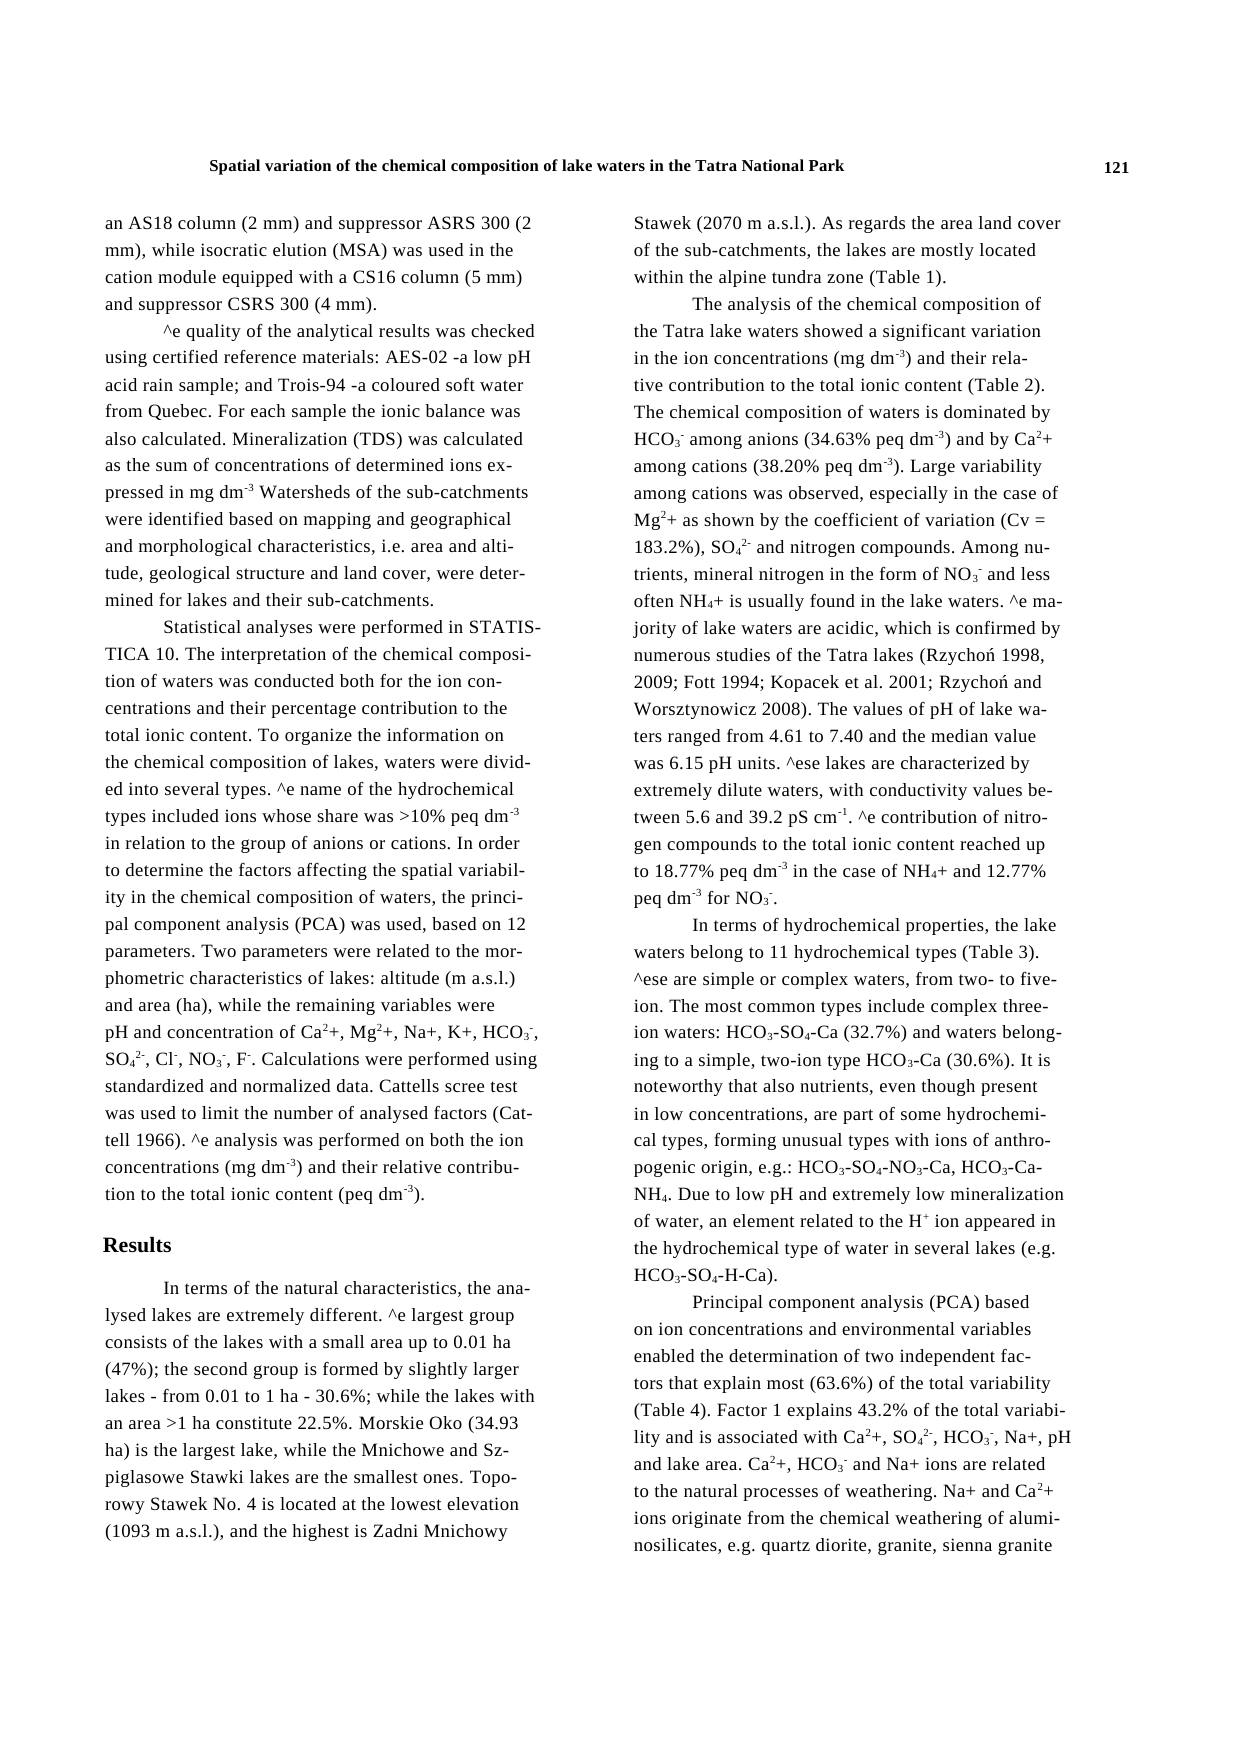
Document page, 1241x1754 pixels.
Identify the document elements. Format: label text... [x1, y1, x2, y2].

text In terms of the natural characteristics, the ana- lysed lakes are extremely different. ^e largest group consists of the lakes with a small area up to 0.01 ha (47%); the second group is formed by slightly larger lakes - from 0.01 to 1 ha - 30.6%; while the lakes with an area >1 ha constitute 22.5%. Morskie Oko (34.93 ha) is the largest lake, while the Mnichowe and Sz- piglasowe Stawki lakes are the smallest ones. Topo- rowy Stawek No. 4 is located at the lowest elevation (1093 m a.s.l.), and the highest is Zadni Mnichowy [105, 1273, 607, 1542]
text Spatial variation of the chemical composition of lake waters in the Tatra National Park [209, 158, 845, 174]
text The analysis of the chemical composition of the Tatra lake waters showed a significant variation in the ion concentrations (mg dm-3) and their rela- tive contribution to the total ionic content (Table 2). The chemical composition of waters is dominated by HCO3- among anions (34.63% peq dm-3) and by Ca2+ among cations (38.20% peq dm-3). Large variability among cations was observed, especially in the case of Mg2+ as shown by the coefficient of variation (Cv = 183.2%), SO42- and nitrogen compounds. Among nu- trients, mineral nitrogen in the form of NO3- and less often NH4+ is usually found in the lake waters. ^e ma- jority of lake waters are acidic, which is confirmed by numerous studies of the Tatra lakes (Rzychoń 1998, 2009; Fott 1994; Kopacek et al. 2001; Rzychoń and Worsztynowicz 2008). The values of pH of lake wa- ters ranged from 4.61 to 7.40 and the median value was 6.15 pH units. ^ese lakes are characterized by extremely dilute waters, with conductivity values be- tween 5.6 and 39.2 pS cm-1. ^e contribution of nitro- gen compounds to the total ionic content reached up to 18.77% peq dm-3 in the case of NH4+ and 12.77% peq dm-3 for NO3-. [634, 289, 1135, 909]
text Statistical analyses were performed in STATIS- TICA 10. The interpretation of the chemical composi- tion of waters was conducted both for the ion con- centrations and their percentage contribution to the total ionic content. To organize the information on the chemical composition of lakes, waters were divid- ed into several types. ^e name of the hydrochemical types included ions whose share was >10% peq dm-3 in relation to the group of anions or cations. In order to determine the factors affecting the spatial variabil- ity in the chemical composition of waters, the princi- pal component analysis (PCA) was used, based on 12 parameters. Two parameters were related to the mor- phometric characteristics of lakes: altitude (m a.s.l.) and area (ha), while the remaining variables were pH and concentration of Ca2+, Mg2+, Na+, K+, HCO3-, SO42-, Cl-, NO3-, F-. Calculations were performed using standardized and normalized data. Cattells scree test was used to limit the number of analysed factors (Cat- tell 1966). ^e analysis was performed on both the ion concentrations (mg dm-3) and their relative contribu- tion to the total ionic content (peq dm-3). [105, 612, 607, 1206]
subtitle Results [103, 1235, 609, 1257]
text In terms of hydrochemical properties, the lake waters belong to 11 hydrochemical types (Table 3). ^ese are simple or complex waters, from two- to five- ion. The most common types include complex three- ion waters: HCO3-SO4-Ca (32.7%) and waters belong- ing to a simple, two-ion type HCO3-Ca (30.6%). It is noteworthy that also nutrients, even though present in low concentrations, are part of some hydrochemi- cal types, forming unusual types with ions of anthro- pogenic origin, e.g.: HCO3-SO4-NO3-Ca, HCO3-Ca- NH4. Due to low pH and extremely low mineralization of water, an element related to the H+ ion appeared in the hydrochemical type of water in several lakes (e.g. HCO3-SO4-H-Ca). [634, 909, 1135, 1287]
text 121 [1104, 161, 1129, 177]
text an AS18 column (2 mm) and suppressor ASRS 300 (2 mm), while isocratic elution (MSA) was used in the cation module equipped with a CS16 column (5 mm) and suppressor CSRS 300 (4 mm). [105, 207, 607, 315]
text Principal component analysis (PCA) based on ion concentrations and environmental variables enabled the determination of two independent fac- tors that explain most (63.6%) of the total variability (Table 4). Factor 1 explains 43.2% of the total variabi- lity and is associated with Ca2+, SO42-, HCO3-, Na+, pH and lake area. Ca2+, HCO3- and Na+ ions are related to the natural processes of weathering. Na+ and Ca2+ ions originate from the chemical weathering of alumi- nosilicates, e.g. quartz diorite, granite, sienna granite [634, 1287, 1135, 1557]
text Stawek (2070 m a.s.l.). As regards the area land cover of the sub-catchments, the lakes are mostly located within the alpine tundra zone (Table 1). [634, 208, 1135, 289]
text ^e quality of the analytical results was checked using certified reference materials: AES-02 -a low pH acid rain sample; and Trois-94 -a coloured soft water from Quebec. For each sample the ionic balance was also calculated. Mineralization (TDS) was calculated as the sum of concentrations of determined ions ex- pressed in mg dm-3 Watersheds of the sub-catchments were identified based on mapping and geographical and morphological characteristics, i.e. area and alti- tude, geological structure and land cover, were deter- mined for lakes and their sub-catchments. [105, 315, 607, 612]
